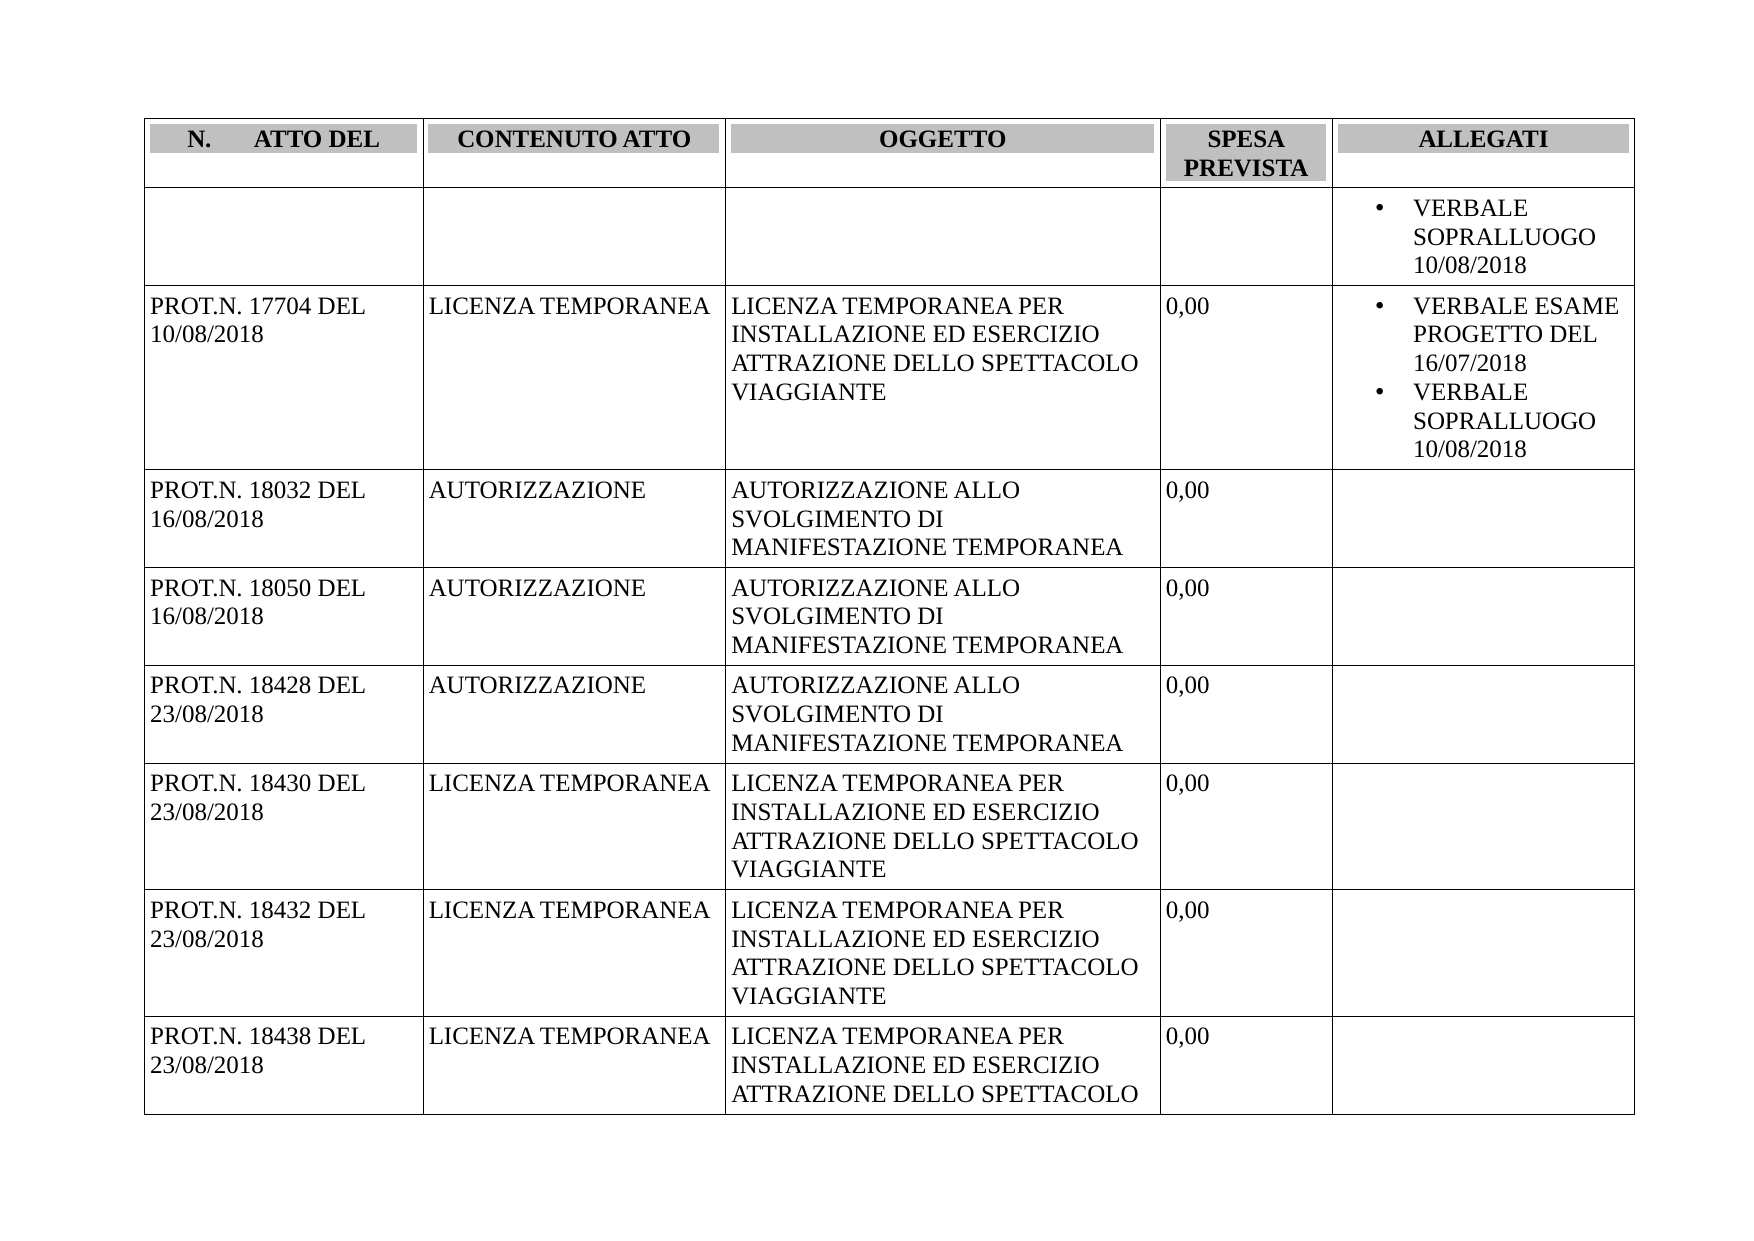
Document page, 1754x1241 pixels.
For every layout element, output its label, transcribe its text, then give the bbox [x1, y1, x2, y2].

table_header ALLEGATI [1333, 119, 1634, 187]
table_cell PROT.N. 18432 DEL 23/08/2018 [145, 890, 423, 1016]
table_cell 0,00 [1161, 764, 1332, 889]
table_cell [1333, 890, 1634, 1016]
table_cell 0,00 [1161, 890, 1332, 1016]
table_header CONTENUTO ATTO [424, 119, 725, 187]
table_cell LICENZA TEMPORANEA PER INSTALLAZIONE ED ESERCIZIO ATTRAZIONE DELLO SPETTACOLO VIAGGIANTE [726, 764, 1160, 889]
table_cell VERBALE ESAME PROGETTO DEL 16/07/2018 VERBALE SOPRALLUOGO 10/08/2018 [1333, 286, 1634, 469]
table_cell 0,00 [1161, 666, 1332, 762]
table_cell PROT.N. 18438 DEL 23/08/2018 [145, 1017, 423, 1113]
table_cell [1333, 1017, 1634, 1113]
table_header OGGETTO [726, 119, 1160, 187]
table_cell [424, 188, 725, 285]
table_cell AUTORIZZAZIONE ALLO SVOLGIMENTO DI MANIFESTAZIONE TEMPORANEA [726, 470, 1160, 567]
table_cell LICENZA TEMPORANEA PER INSTALLAZIONE ED ESERCIZIO ATTRAZIONE DELLO SPETTACOLO VIAGGIANTE [726, 286, 1160, 469]
table_cell [1333, 470, 1634, 567]
table_cell PROT.N. 18032 DEL 16/08/2018 [145, 470, 423, 567]
table_cell LICENZA TEMPORANEA [424, 764, 725, 889]
table_cell LICENZA TEMPORANEA PER INSTALLAZIONE ED ESERCIZIO ATTRAZIONE DELLO SPETTACOLO VIAGGIANTE [726, 890, 1160, 1016]
table_cell LICENZA TEMPORANEA [424, 890, 725, 1016]
table_cell [1333, 666, 1634, 762]
table_cell PROT.N. 18050 DEL 16/08/2018 [145, 568, 423, 665]
table_cell 0,00 [1161, 470, 1332, 567]
table_cell [1333, 568, 1634, 665]
table_cell LICENZA TEMPORANEA PER INSTALLAZIONE ED ESERCIZIO ATTRAZIONE DELLO SPETTACOLO [726, 1017, 1160, 1113]
table_cell LICENZA TEMPORANEA [424, 286, 725, 469]
table_cell AUTORIZZAZIONE ALLO SVOLGIMENTO DI MANIFESTAZIONE TEMPORANEA [726, 666, 1160, 762]
table_header SPESA PREVISTA [1161, 119, 1332, 187]
table_cell [1333, 764, 1634, 889]
table_cell PROT.N. 18428 DEL 23/08/2018 [145, 666, 423, 762]
table_cell 0,00 [1161, 286, 1332, 469]
table_cell AUTORIZZAZIONE [424, 568, 725, 665]
table_cell AUTORIZZAZIONE ALLO SVOLGIMENTO DI MANIFESTAZIONE TEMPORANEA [726, 568, 1160, 665]
table_cell [145, 188, 423, 285]
table_cell PROT.N. 17704 DEL 10/08/2018 [145, 286, 423, 469]
table_cell [1161, 188, 1332, 285]
table_cell [726, 188, 1160, 285]
table_cell LICENZA TEMPORANEA [424, 1017, 725, 1113]
table_cell AUTORIZZAZIONE [424, 470, 725, 567]
table_cell PROT.N. 18430 DEL 23/08/2018 [145, 764, 423, 889]
table_cell AUTORIZZAZIONE [424, 666, 725, 762]
table_cell VERBALE ESAME PROGETTO DEL 16/07/2018 VERBALE SOPRALLUOGO 10/08/2018 [1333, 188, 1634, 285]
table_cell 0,00 [1161, 568, 1332, 665]
table_cell 0,00 [1161, 1017, 1332, 1113]
table_header N. ATTO DEL [145, 119, 423, 187]
